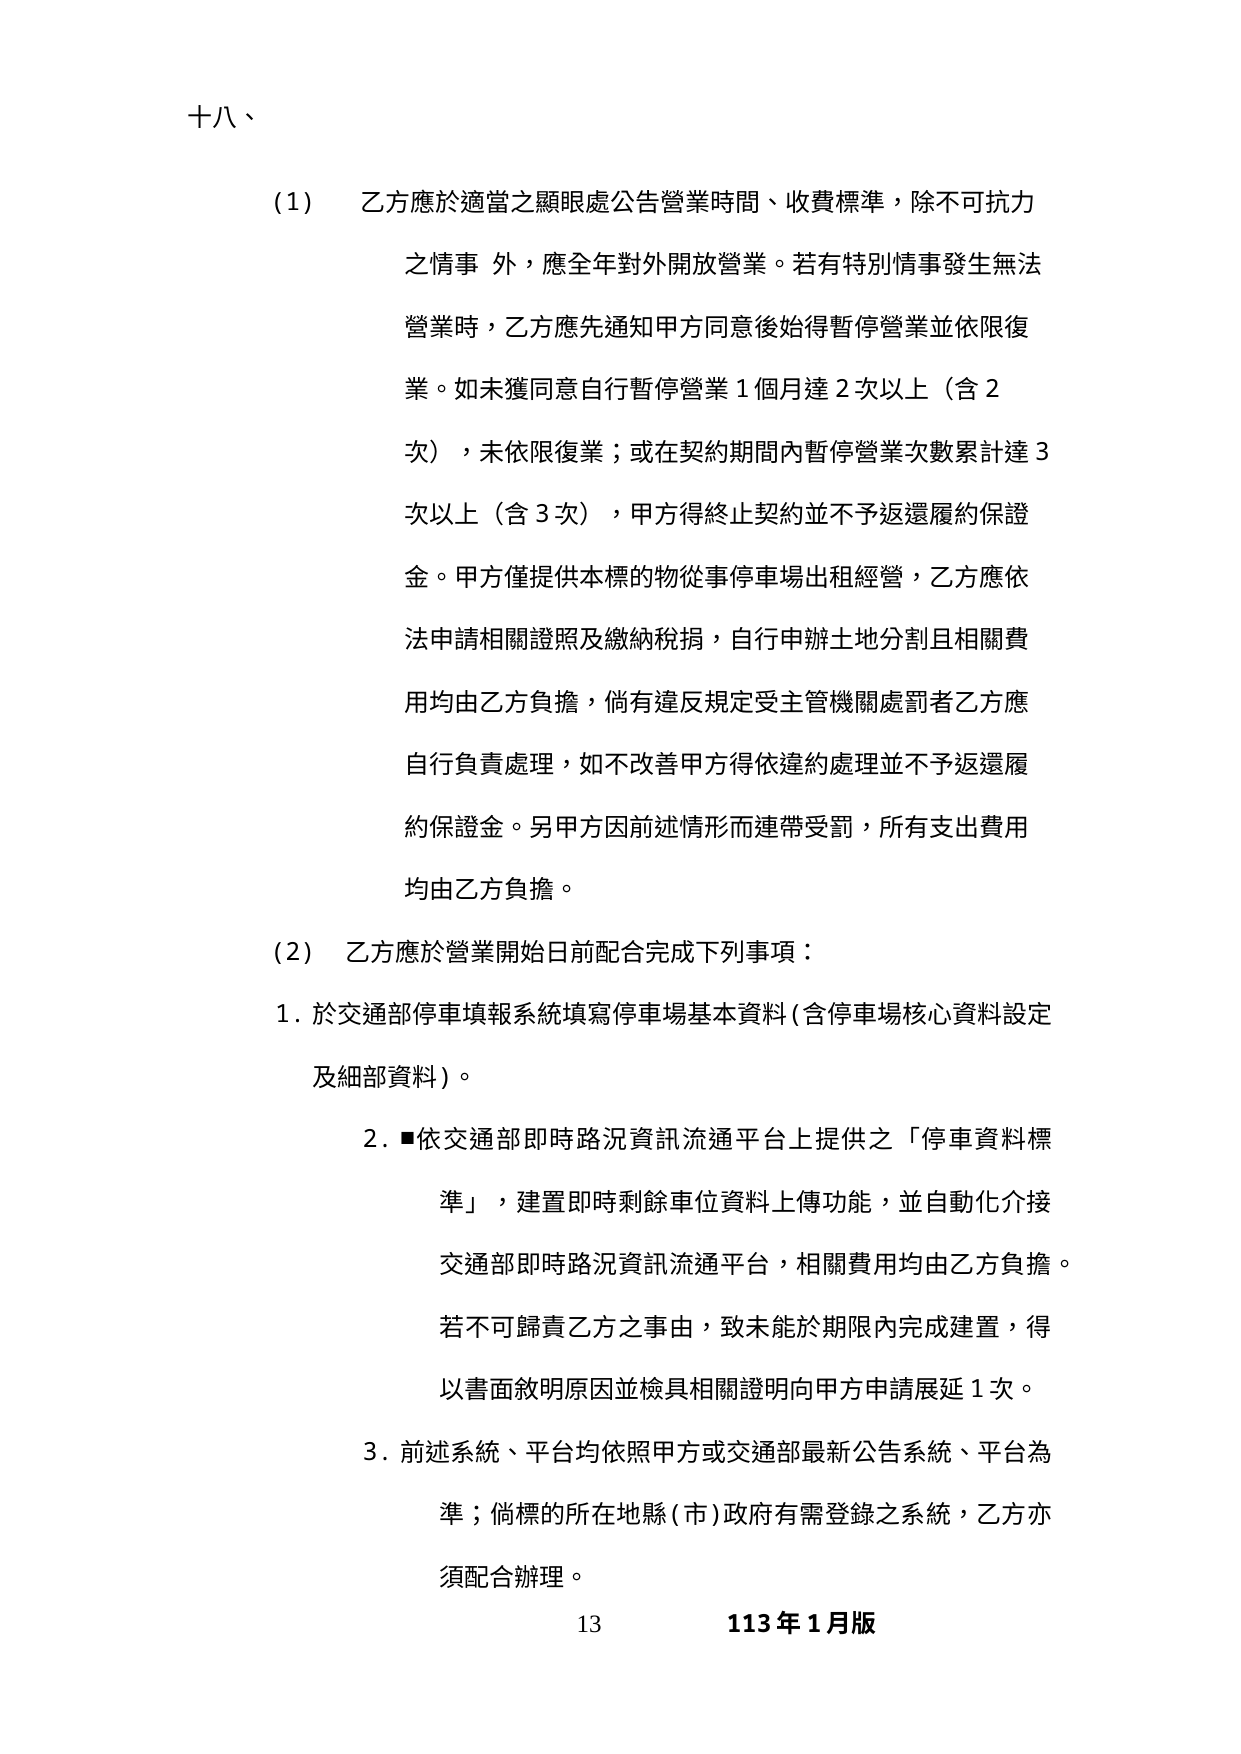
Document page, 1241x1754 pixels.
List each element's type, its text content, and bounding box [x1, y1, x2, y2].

text 十八、 [187, 96, 1053, 134]
list ■依交通部即時路況資訊流通平台上提供之「停車資料標準」，建置即時剩餘車位資料上傳功能，並自動化介接交通部即時路況資訊流通平台，相關費用均由乙方負擔。若不可歸責乙方之事由，致未能於期限內完成建置，得以書面敘明原因並檢具相關證明向甲方申請展延1次。 [362, 1096, 1053, 1409]
list 乙方應於營業開始日前配合完成下列事項： [270, 909, 1053, 971]
list 乙方應於適當之顯眼處公告營業時間、收費標準，除不可抗力之情事 外，應全年對外開放營業。若有特別情事發生無法營業時，乙方應先通知甲方同意後始得暫停營業並依限復業。如未獲同意自行暫停營業1個月達2次以上（含2次），未依限復業；或在契約期間內暫停營業次數累計達3次以上（含3次），甲方得終止契約並不予返還履約保證金。甲方僅提供本標的物從事停車場出租經營，乙方應依法申請相關證照及繳納稅捐，自行申辦土地分割且相關費用均由乙方負擔，倘有違反規定受主管機關處罰者乙方應自行負責處理，如不改善甲方得依違約處理並不予返還履約保證金。另甲方因前述情形而連帶受罰，所有支出費用均由乙方負擔。 [270, 159, 1053, 909]
list 於交通部停車填報系統填寫停車場基本資料(含停車場核心資料設定及細部資料)。 [275, 971, 1053, 1096]
list 前述系統、平台均依照甲方或交通部最新公告系統、平台為準；倘標的所在地縣(市)政府有需登錄之系統，乙方亦須配合辦理。 [362, 1409, 1053, 1596]
